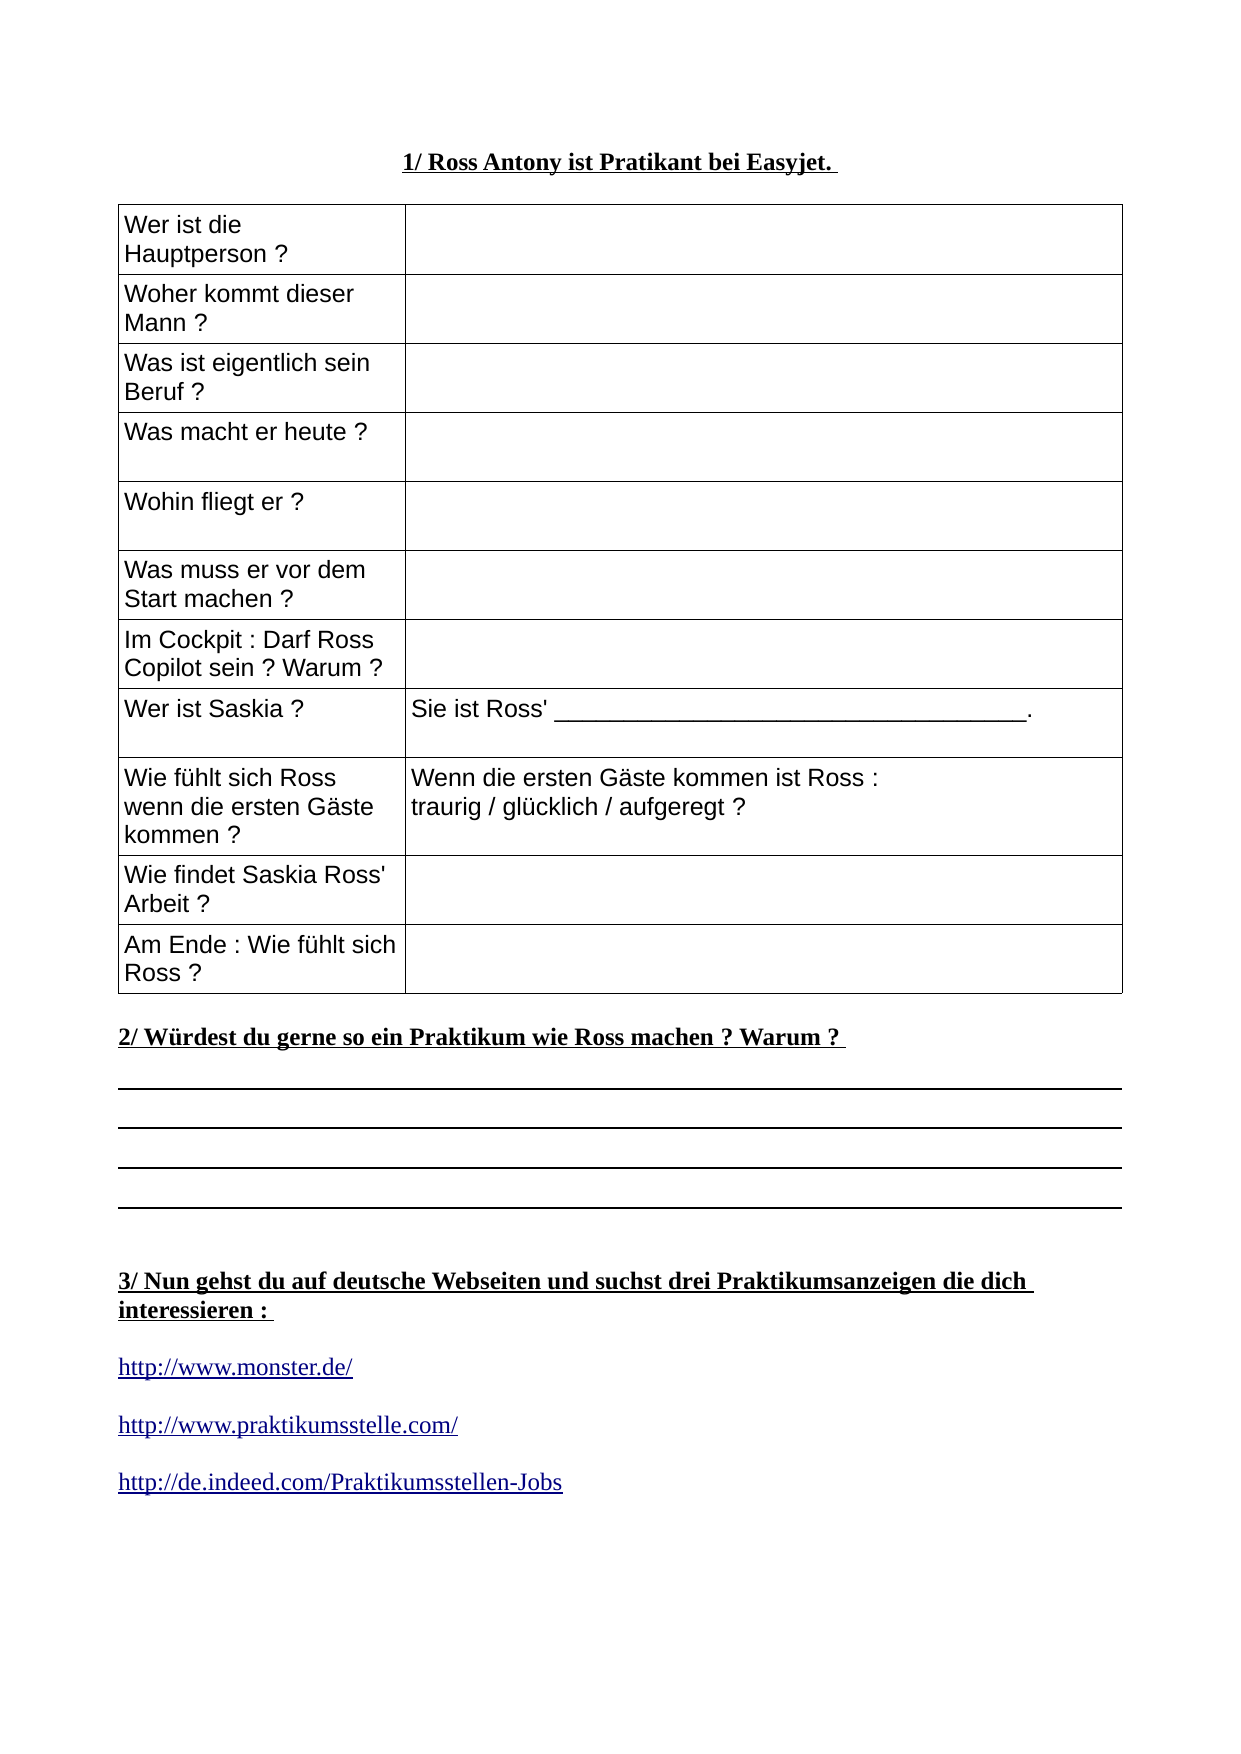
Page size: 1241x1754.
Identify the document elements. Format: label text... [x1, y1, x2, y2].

text 2/ Würdest du gerne so ein Praktikum wie Ross machen ? Warum ? [118, 1022, 1122, 1050]
table_cell Wohin fliegt er ? [119, 482, 405, 550]
text 1/ Ross Antony ist Pratikant bei Easyjet. [118, 147, 1122, 176]
text http://www.praktikumsstelle.com/ [118, 1410, 1122, 1439]
table_cell Wie fühlt sich Ross wenn die ersten Gäste kommen ? [119, 758, 405, 855]
text http://www.monster.de/ [118, 1352, 1122, 1381]
table_cell Wenn die ersten Gäste kommen ist Ross : traurig / glücklich / aufgeregt ? [406, 758, 1122, 855]
table_header Wer ist die Hauptperson ? [119, 205, 405, 273]
table_cell [406, 275, 1122, 342]
table_cell [406, 856, 1122, 924]
table_cell [406, 344, 1122, 412]
table_cell Was ist eigentlich sein Beruf ? [119, 344, 405, 412]
table_cell [406, 482, 1122, 550]
table_cell [406, 925, 1122, 993]
table_cell Wer ist Saskia ? [119, 689, 405, 757]
table_cell Am Ende : Wie fühlt sich Ross ? [119, 925, 405, 993]
table_cell Was macht er heute ? [119, 413, 405, 481]
text 3/ Nun gehst du auf deutsche Webseiten und suchst drei Praktikumsanzeigen die dich interessieren : [118, 1266, 1122, 1324]
table_header [406, 205, 1122, 273]
table_cell Was muss er vor dem Start machen ? [119, 551, 405, 619]
table_cell [406, 620, 1122, 688]
text http://de.indeed.com/Praktikumsstellen-Jobs [118, 1467, 1122, 1496]
table_cell Sie ist Ross' __________________________________. [406, 689, 1122, 757]
table_cell Wie findet Saskia Ross' Arbeit ? [119, 856, 405, 924]
table_cell [406, 551, 1122, 619]
table_cell Woher kommt dieser Mann ? [119, 275, 405, 342]
table_cell Im Cockpit : Darf Ross Copilot sein ? Warum ? [119, 620, 405, 688]
table_cell [406, 413, 1122, 481]
